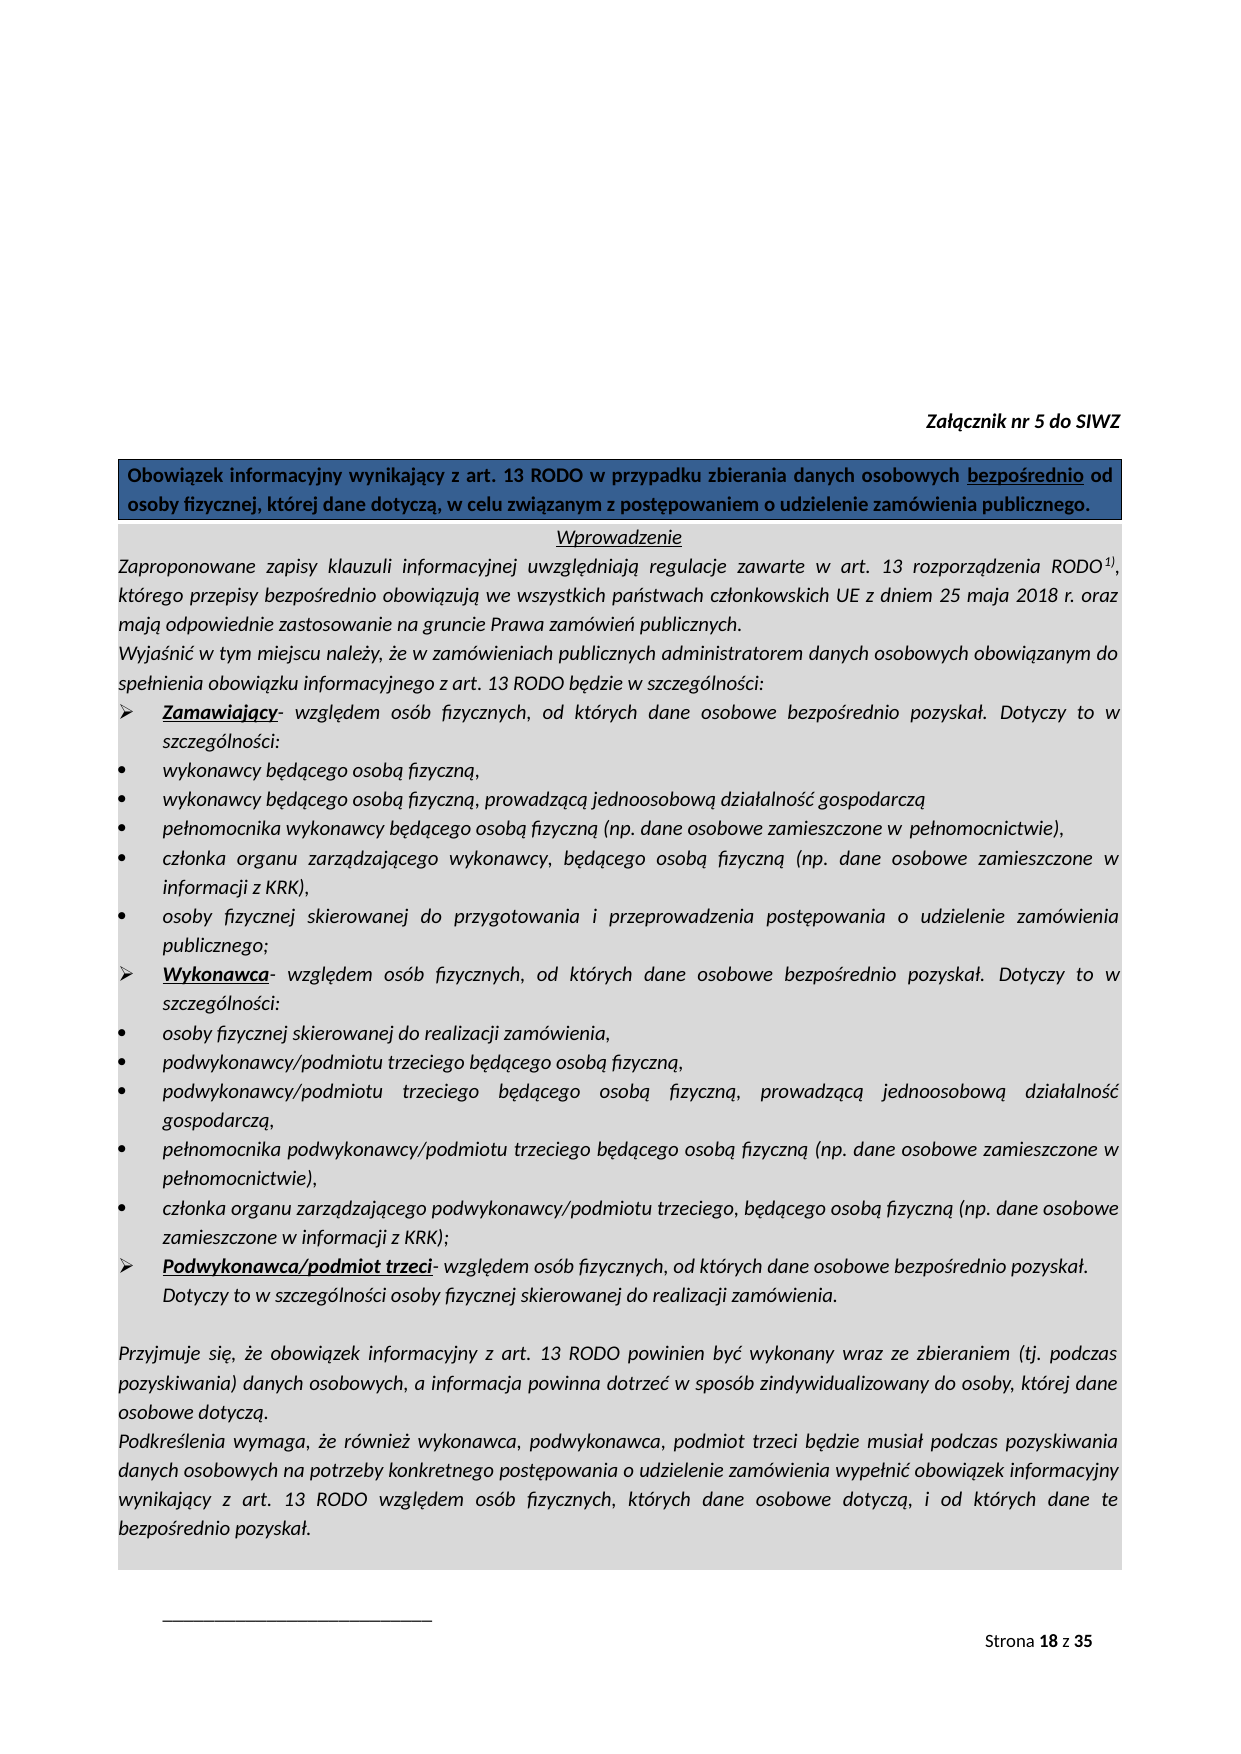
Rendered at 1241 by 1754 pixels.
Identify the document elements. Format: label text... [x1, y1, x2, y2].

text Podkreślenia wymaga, że również wykonawca, podwykonawca, podmiot trzeci będzie musiał podczas pozyskiwania danych osobowych na potrzeby konkretnego postępowania o udzielenie zamówienia wypełnić obowiązek informacyjny wynikający z art. 13 RODO względem osób fizycznych, których dane osobowe dotyczą, i od których dane te bezpośrednio pozyskał. [118, 1428, 1122, 1541]
list wykonawcy będącego osobą fizyczną, [118, 757, 1122, 783]
text Dotyczy to w szczególności osoby fizycznej skierowanej do realizacji zamówienia. [118, 1282, 1122, 1308]
text Wyjaśnić w tym miejscu należy, że w zamówieniach publicznych administratorem danych osobowych obowiązanym do spełnienia obowiązku informacyjnego z art. 13 RODO będzie w szczególności: [118, 641, 1122, 695]
list wykonawcy będącego osobą fizyczną, prowadzącą jednoosobową działalność gospodarczą [118, 786, 1122, 812]
list osoby fizycznej skierowanej do przygotowania i przeprowadzenia postępowania o udzielenie zamówienia publicznego; [118, 903, 1122, 958]
text Załącznik nr 5 do SIWZ [662, 408, 1122, 434]
list pełnomocnika wykonawcy będącego osobą fizyczną (np. dane osobowe zamieszczone w pełnomocnictwie), [118, 816, 1122, 841]
list Zamawiający- względem osób fizycznych, od których dane osobowe bezpośrednio pozyskał. Dotyczy to w szczególności: [118, 699, 1122, 753]
text Wprowadzenie [118, 524, 1122, 549]
list Podwykonawca/podmiot trzeci- względem osób fizycznych, od których dane osobowe bezpośrednio pozyskał. [118, 1253, 1122, 1278]
list podwykonawcy/podmiotu trzeciego będącego osobą fizyczną, prowadzącą jednoosobową działalność gospodarczą, [118, 1078, 1122, 1133]
list __________________________ [162, 1599, 1122, 1625]
text Przyjmuje się, że obowiązek informacyjny z art. 13 RODO powinien być wykonany wraz ze zbieraniem (tj. podczas pozyskiwania) danych osobowych, a informacja powinna dotrzeć w sposób zindywidualizowany do osoby, której dane osobowe dotyczą. [118, 1341, 1122, 1424]
list członka organu zarządzającego podwykonawcy/podmiotu trzeciego, będącego osobą fizyczną (np. dane osobowe zamieszczone w informacji z KRK); [118, 1195, 1122, 1249]
list Wykonawca- względem osób fizycznych, od których dane osobowe bezpośrednio pozyskał. Dotyczy to w szczególności: [118, 961, 1122, 1016]
list członka organu zarządzającego wykonawcy, będącego osobą fizyczną (np. dane osobowe zamieszczone w informacji z KRK), [118, 845, 1122, 899]
text Zaproponowane zapisy klauzuli informacyjnej uwzględniają regulacje zawarte w art. 13 rozporządzenia RODO1), którego przepisy bezpośrednio obowiązują we wszystkich państwach członkowskich UE z dniem 25 maja 2018 r. oraz mają odpowiednie zastosowanie na gruncie Prawa zamówień publicznych. [118, 553, 1122, 637]
text Obowiązek informacyjny wynikający z art. 13 RODO w przypadku zbierania danych osobowych bezpośrednio od osoby fizycznej, której dane dotyczą, w celu związanym z postępowaniem o udzielenie zamówienia publicznego. [119, 460, 1121, 519]
list podwykonawcy/podmiotu trzeciego będącego osobą fizyczną, [118, 1049, 1122, 1074]
list pełnomocnika podwykonawcy/podmiotu trzeciego będącego osobą fizyczną (np. dane osobowe zamieszczone w pełnomocnictwie), [118, 1136, 1122, 1191]
list osoby fizycznej skierowanej do realizacji zamówienia, [118, 1020, 1122, 1045]
